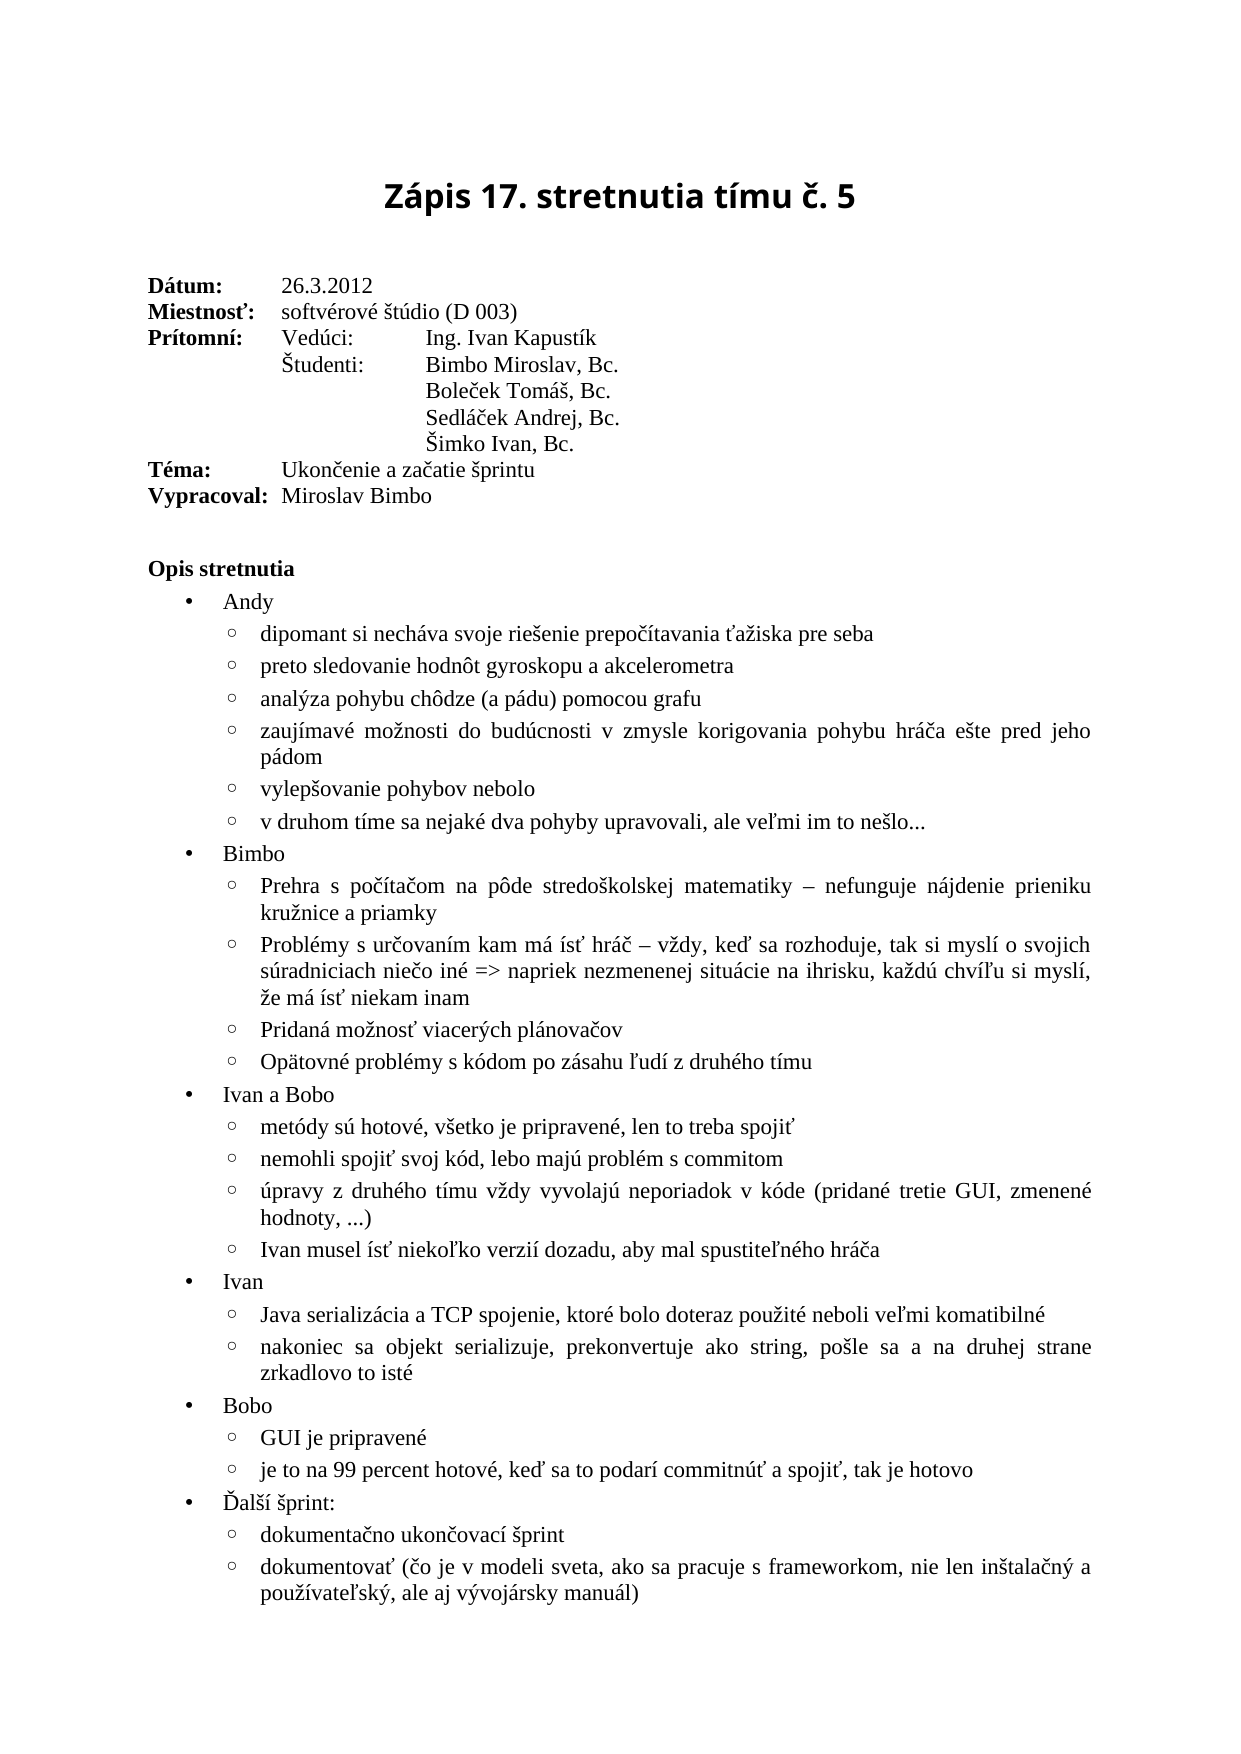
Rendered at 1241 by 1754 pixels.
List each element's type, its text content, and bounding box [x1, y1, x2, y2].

list Bobo [185, 1392, 1093, 1418]
table_cell Bimbo Miroslav, Bc. [425, 351, 1093, 377]
list dokumentačno ukončovací šprint [223, 1521, 1093, 1547]
table_cell Ing. Ivan Kapustík [425, 325, 1093, 351]
list metódy sú hotové, všetko je pripravené, len to treba spojiť [223, 1113, 1093, 1139]
list Opätovné problémy s kódom po zásahu ľudí z druhého tímu [223, 1048, 1093, 1075]
text Opis stretnutia [148, 555, 1093, 582]
list dokumentovať (čo je v modeli sveta, ako sa pracuje s frameworkom, nie len inštalačný a používateľský, ale aj vývojársky manuál) [223, 1553, 1093, 1606]
table_header 26.3.2012 [281, 272, 1093, 298]
list Andy [185, 588, 1093, 614]
list Java serializácia a TCP spojenie, ktoré bolo doteraz použité neboli veľmi komatibilné [223, 1301, 1093, 1327]
list je to na 99 percent hotové, keď sa to podarí commitnúť a spojiť, tak je hotovo [223, 1456, 1093, 1483]
list analýza pohybu chôdze (a pádu) pomocou grafu [223, 684, 1093, 711]
table_cell Sedláček Andrej, Bc. [425, 404, 1093, 430]
table_cell Šimko Ivan, Bc. [425, 430, 1093, 456]
table_cell [148, 351, 281, 377]
list Pridaná možnosť viacerých plánovačov [223, 1016, 1093, 1042]
table_cell Prítomní: [148, 325, 281, 351]
list Bimbo [185, 840, 1093, 866]
list zaujímavé možnosti do budúcnosti v zmysle korigovania pohybu hráča ešte pred jeho pádom [223, 717, 1093, 769]
list Problémy s určovaním kam má ísť hráč – vždy, keď sa rozhoduje, tak si myslí o svojich súradniciach niečo iné => napriek nezmenenej situácie na ihrisku, každú chvíľu si myslí, že má ísť niekam inam [223, 931, 1093, 1010]
list Ivan [185, 1268, 1093, 1295]
list úpravy z druhého tímu vždy vyvolajú neporiadok v kóde (pridané tretie GUI, zmenené hodnoty, ...) [223, 1177, 1093, 1230]
table_cell [148, 404, 281, 430]
title Zápis 17. stretnutia tímu č. 5 [148, 173, 1093, 218]
list vylepšovanie pohybov nebolo [223, 776, 1093, 802]
table_cell [148, 430, 281, 456]
table_header Dátum: [148, 272, 281, 298]
list Ďalší šprint: [185, 1488, 1093, 1515]
list Ivan musel ísť niekoľko verzií dozadu, aby mal spustiteľného hráča [223, 1236, 1093, 1262]
table_cell Téma: [148, 456, 281, 483]
list Prehra s počítačom na pôde stredoškolskej matematiky – nefunguje nájdenie prieniku kružnice a priamky [223, 872, 1093, 925]
list Ivan a Bobo [185, 1081, 1093, 1107]
table_cell Boleček Tomáš, Bc. [425, 377, 1093, 403]
table_cell Vypracoval: [148, 483, 281, 509]
table_cell Študenti: [281, 351, 425, 377]
table_cell [281, 377, 425, 403]
list nakoniec sa objekt serializuje, prekonvertuje ako string, pošle sa a na druhej strane zrkadlovo to isté [223, 1333, 1093, 1386]
table_cell Ukončenie a začatie šprintu [281, 456, 1093, 483]
list preto sledovanie hodnôt gyroskopu a akcelerometra [223, 652, 1093, 679]
table_cell [148, 377, 281, 403]
table_cell [281, 430, 425, 456]
list v druhom tíme sa nejaké dva pohyby upravovali, ale veľmi im to nešlo... [223, 808, 1093, 834]
list GUI je pripravené [223, 1424, 1093, 1450]
table_cell Vedúci: [281, 325, 425, 351]
list nemohli spojiť svoj kód, lebo majú problém s commitom [223, 1145, 1093, 1172]
table_cell softvérové štúdio (D 003) [281, 298, 1093, 324]
table_cell Miroslav Bimbo [281, 483, 1093, 509]
table_cell Miestnosť: [148, 298, 281, 324]
table_cell [281, 404, 425, 430]
list dipomant si necháva svoje riešenie prepočítavania ťažiska pre seba [223, 620, 1093, 646]
